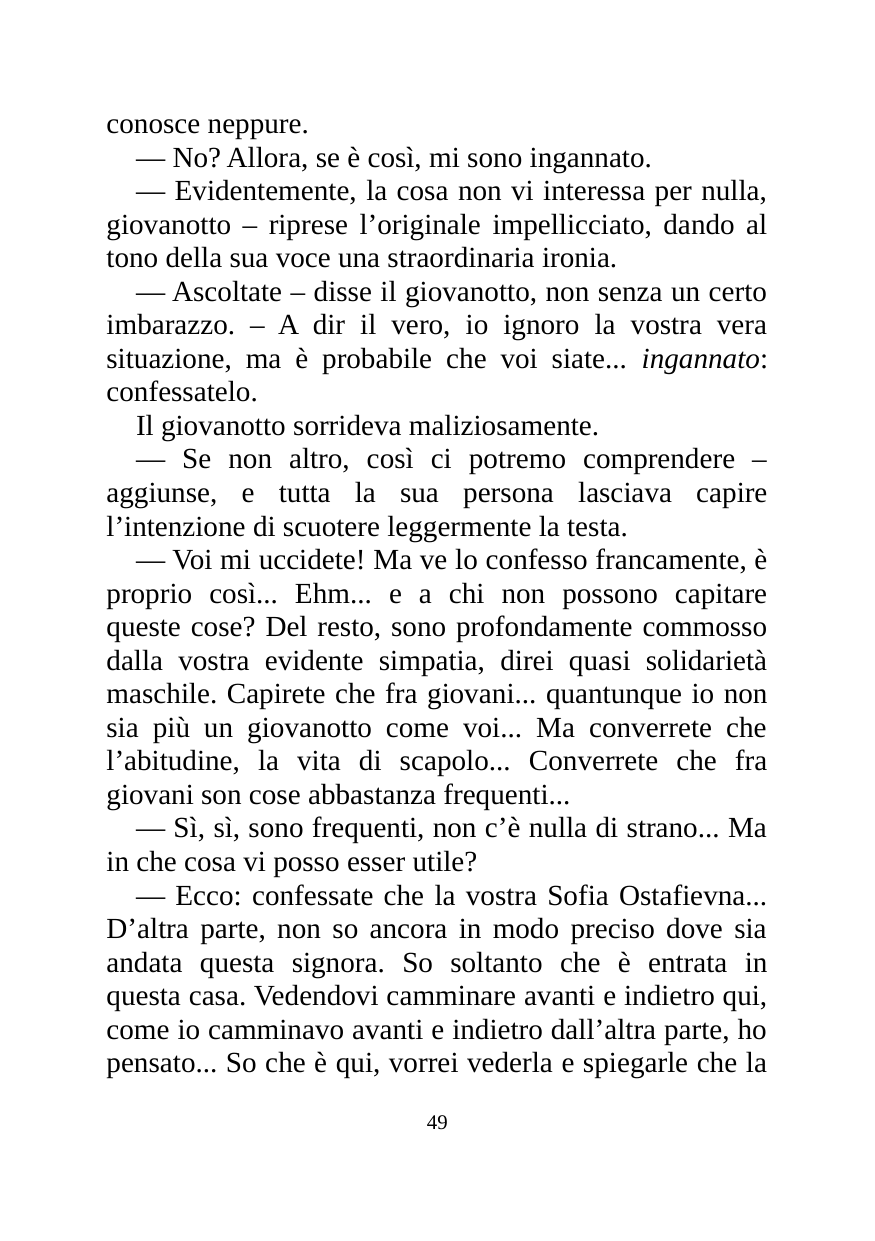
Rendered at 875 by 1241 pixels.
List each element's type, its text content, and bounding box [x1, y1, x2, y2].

text — Evidentemente, la cosa non vi interessa per nulla, giovanotto – riprese l’originale impellicciato, dando al tono della sua voce una straordinaria ironia. [106, 173, 768, 274]
text conosce neppure. [106, 106, 768, 140]
text — Se non altro, così ci potremo comprendere – aggiunse, e tutta la sua persona lasciava capire l’intenzione di scuotere leggermente la testa. [106, 442, 768, 542]
text — Ascoltate – disse il giovanotto, non senza un certo imbarazzo. – A dir il vero, io ignoro la vostra vera situazione, ma è probabile che voi siate... ingannato: confessatelo. [106, 274, 768, 408]
text — Ecco: confessate che la vostra Sofia Ostafievna... D’altra parte, non so ancora in modo preciso dove sia andata questa signora. So soltanto che è entrata in questa casa. Vedendovi camminare avanti e indietro qui, come io camminavo avanti e indietro dall’altra parte, ho pensato... So che è qui, vorrei vederla e spiegarle che la [106, 878, 768, 1079]
text Il giovanotto sorrideva maliziosamente. [106, 408, 768, 442]
text — Voi mi uccidete! Ma ve lo confesso francamente, è proprio così... Ehm... e a chi non possono capitare queste cose? Del resto, sono profondamente commosso dalla vostra evidente simpatia, direi quasi solidarietà maschile. Capirete che fra giovani... quantunque io non sia più un giovanotto come voi... Ma converrete che l’abitudine, la vita di scapolo... Converrete che fra giovani son cose abbastanza frequenti... [106, 542, 768, 811]
text — Sì, sì, sono frequenti, non c’è nulla di strano... Ma in che cosa vi posso esser utile? [106, 811, 768, 878]
text — No? Allora, se è così, mi sono ingannato. [106, 140, 768, 173]
